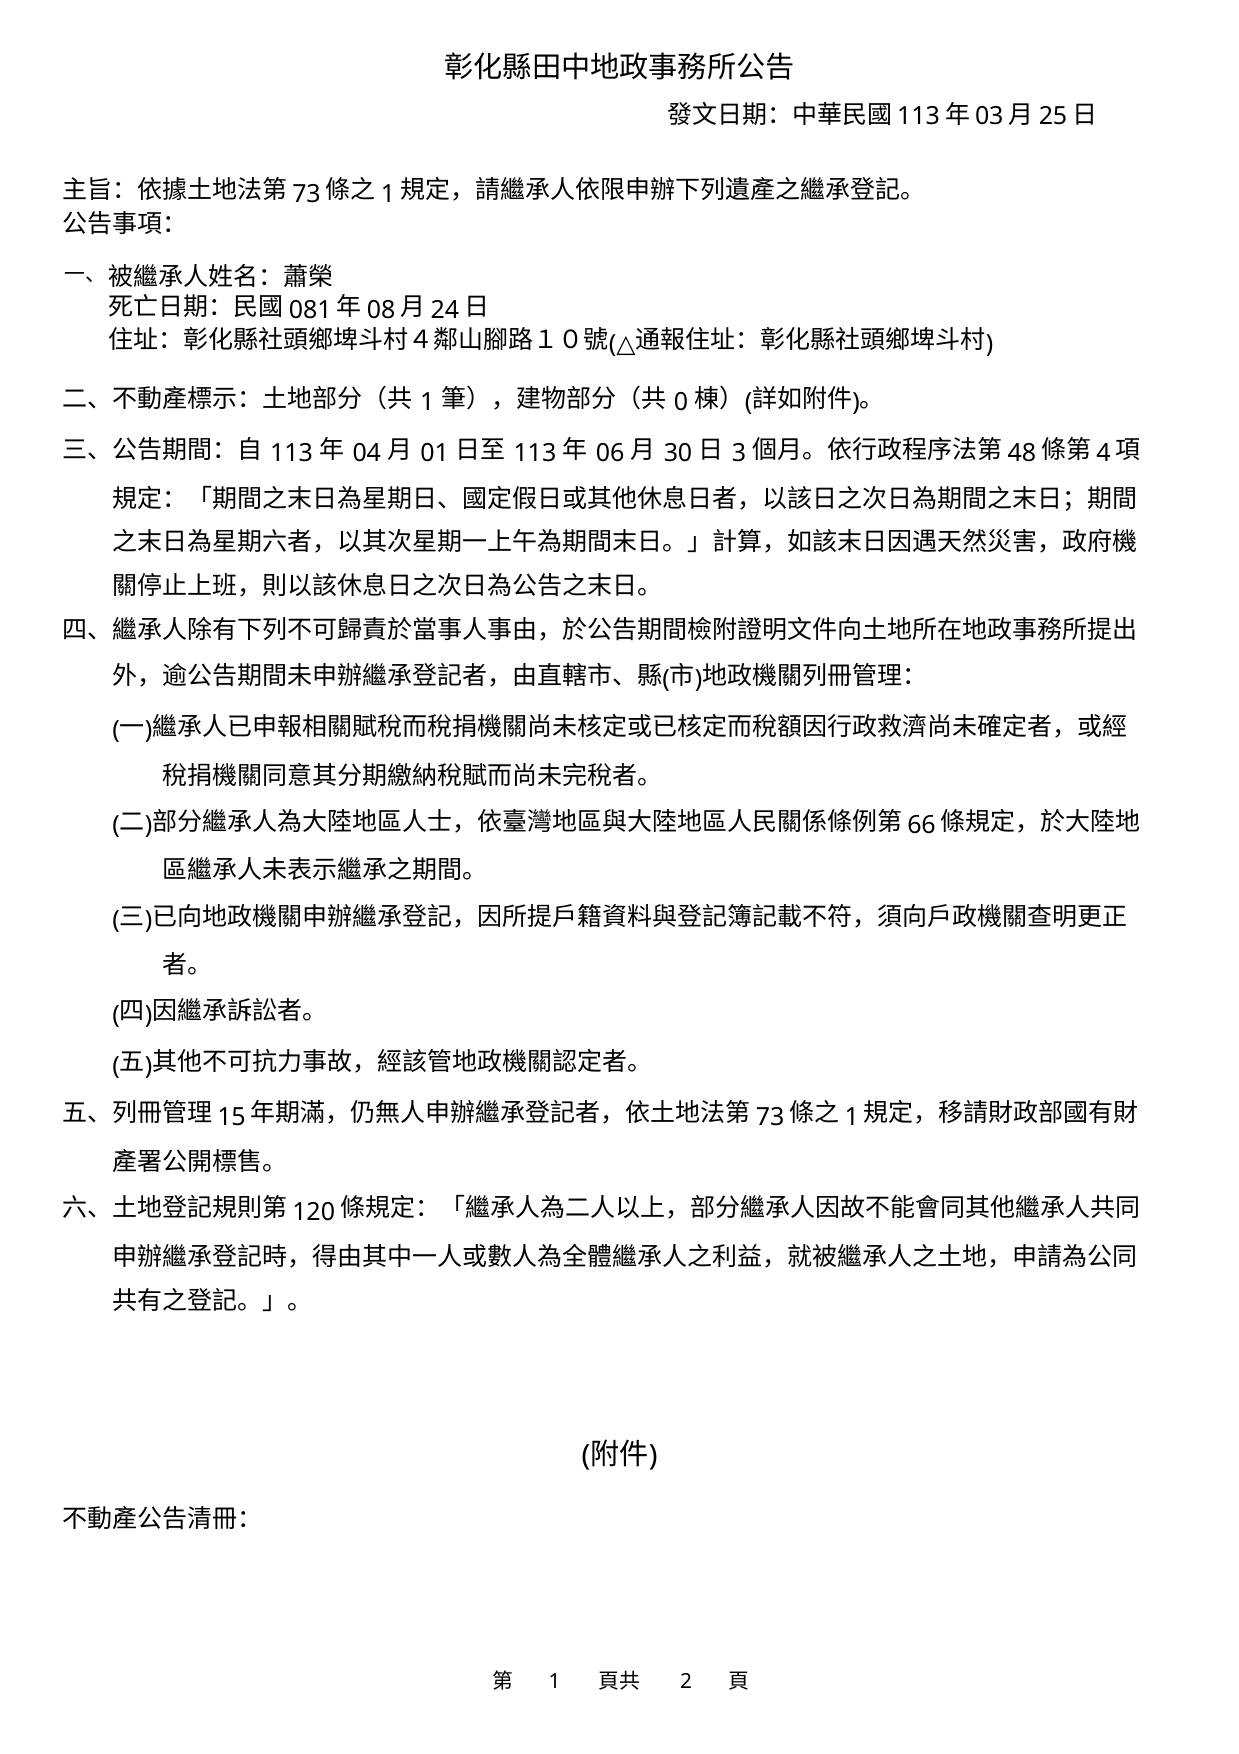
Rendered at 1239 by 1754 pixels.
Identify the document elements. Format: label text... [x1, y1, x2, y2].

table_cell [759, 1557, 1177, 1661]
table_header [759, 0, 1177, 41]
table_cell [483, 1557, 523, 1661]
table_cell [109, 1661, 482, 1701]
table_cell [62, 1661, 109, 1701]
table_cell [0, 1557, 62, 1661]
table_cell 第 [483, 1661, 523, 1701]
table_cell [759, 1383, 1177, 1423]
table_cell [109, 135, 482, 176]
table_cell [1177, 314, 1239, 384]
table_cell [1177, 263, 1239, 313]
table_cell [718, 1557, 759, 1661]
table_cell [585, 1557, 653, 1661]
table_cell [0, 246, 62, 262]
table_cell [1177, 1424, 1239, 1485]
table_cell [0, 1661, 62, 1701]
table_cell [585, 95, 653, 135]
table_cell [653, 95, 667, 135]
table_cell [0, 95, 62, 135]
table_cell [718, 1383, 759, 1423]
table_cell [523, 135, 585, 176]
table_header [718, 0, 759, 41]
table_cell [653, 1383, 667, 1423]
table_header [585, 0, 653, 41]
table_cell [483, 95, 523, 135]
table_cell [1177, 1661, 1239, 1701]
table_header [483, 0, 523, 41]
table_cell [1177, 1557, 1239, 1661]
table_cell [585, 1383, 653, 1423]
table_cell 頁共 [585, 1661, 653, 1701]
table_header [667, 0, 718, 41]
table_header [1177, 0, 1239, 41]
table_cell [1177, 41, 1239, 94]
table_cell [0, 384, 62, 1383]
table_cell [667, 1557, 718, 1661]
table_cell [1177, 95, 1239, 135]
table_cell [1177, 1383, 1239, 1423]
table_cell [62, 314, 109, 384]
table_cell [523, 1557, 585, 1661]
table_cell [0, 41, 62, 94]
table_cell [483, 1383, 523, 1423]
table_cell [1177, 246, 1239, 262]
table_cell [759, 1661, 1177, 1701]
table_cell [62, 1557, 109, 1661]
table_cell [585, 135, 653, 176]
table_cell [523, 95, 585, 135]
table_cell 發文日期：中華民國113年03月25日 [667, 95, 1177, 135]
table_header [62, 0, 109, 41]
table_cell [483, 135, 523, 176]
table_header [523, 0, 585, 41]
table_cell 不動產公告清冊： [62, 1485, 1177, 1557]
table_cell [759, 135, 1177, 176]
table_cell 一、 [62, 263, 109, 313]
table_header [653, 0, 667, 41]
table_cell [1177, 135, 1239, 176]
table_cell [1177, 384, 1239, 1383]
table_cell [653, 135, 667, 176]
table_cell [667, 1383, 718, 1423]
table_cell [1177, 1485, 1239, 1557]
table_cell [109, 1557, 482, 1661]
table_cell [718, 135, 759, 176]
table_cell [0, 263, 62, 313]
table_cell [62, 1383, 109, 1423]
table_cell 主旨：依據土地法第73條之1規定，請繼承人依限申辦下列遺產之繼承登記。 公告事項： [62, 176, 1177, 262]
table_cell [667, 135, 718, 176]
table_cell (附件) [62, 1424, 1177, 1485]
table_cell [62, 95, 109, 135]
table_header [0, 0, 62, 41]
table_cell [0, 1383, 62, 1423]
table_cell 2 [653, 1661, 718, 1701]
table_cell [0, 135, 62, 176]
table_cell 彰化縣田中地政事務所公告 [62, 41, 1177, 94]
table_cell 頁 [718, 1661, 759, 1701]
table_cell [109, 1383, 482, 1423]
table_cell [0, 1485, 62, 1557]
table_cell [0, 176, 62, 246]
table_header [109, 0, 482, 41]
table_cell [109, 95, 482, 135]
table_cell [62, 135, 109, 176]
table_cell 1 [523, 1661, 585, 1701]
table_cell [0, 1424, 62, 1485]
table_cell [1177, 176, 1239, 246]
table_cell [653, 1557, 667, 1661]
table_cell 二、不動產標示：土地部分（共 1 筆），建物部分（共 0 棟）(詳如附件)。 三、公告期間：自 113 年 04 月 01 日至 113 年 06 月 30 日 3 個月。依行政程序法第48條第4項 規定：「期間之末日為星期日、國定假日或其他休息日者，以該日之次日為期間之末日；期間 之末日為星期六者，以其次星期一上午為期間末日。」計算，如該末日因遇天然災害，政府機 關停止上班，則以該休息日之次日為公告之末日。 四、繼承人除有下列不可歸責於當事人事由，於公告期間檢附證明文件向土地所在地政事務所提出 外，逾公告期間未申辦繼承登記者，由直轄市、縣(市)地政機關列冊管理： (一)繼承人已申報相關賦稅而稅捐機關尚未核定或已核定而稅額因行政救濟尚未確定者，或經 稅捐機關同意其分期繳納稅賦而尚未完稅者。 (二)部分繼承人為大陸地區人士，依臺灣地區與大陸地區人民關係條例第66條規定，於大陸地 區繼承人未表示繼承之期間。 (三)已向地政機關申辦繼承登記，因所提戶籍資料與登記簿記載不符，須向戶政機關查明更正 者。 (四)因繼承訴訟者。 (五)其他不可抗力事故，經該管地政機關認定者。 五、列冊管理15年期滿，仍無人申辦繼承登記者，依土地法第73條之1規定，移請財政部國有財 產署公開標售。 六、土地登記規則第120條規定：「繼承人為二人以上，部分繼承人因故不能會同其他繼承人共同 申辦繼承登記時，得由其中一人或數人為全體繼承人之利益，就被繼承人之土地，申請為公同 共有之登記。」。 [62, 384, 1177, 1383]
table_cell [523, 1383, 585, 1423]
table_cell 被繼承人姓名：蕭榮 死亡日期：民國081年08月24日 住址：彰化縣社頭鄉埤斗村４鄰山腳路１０號(△通報住址：彰化縣社頭鄉埤斗村) [109, 263, 1177, 384]
table_cell [0, 314, 62, 384]
